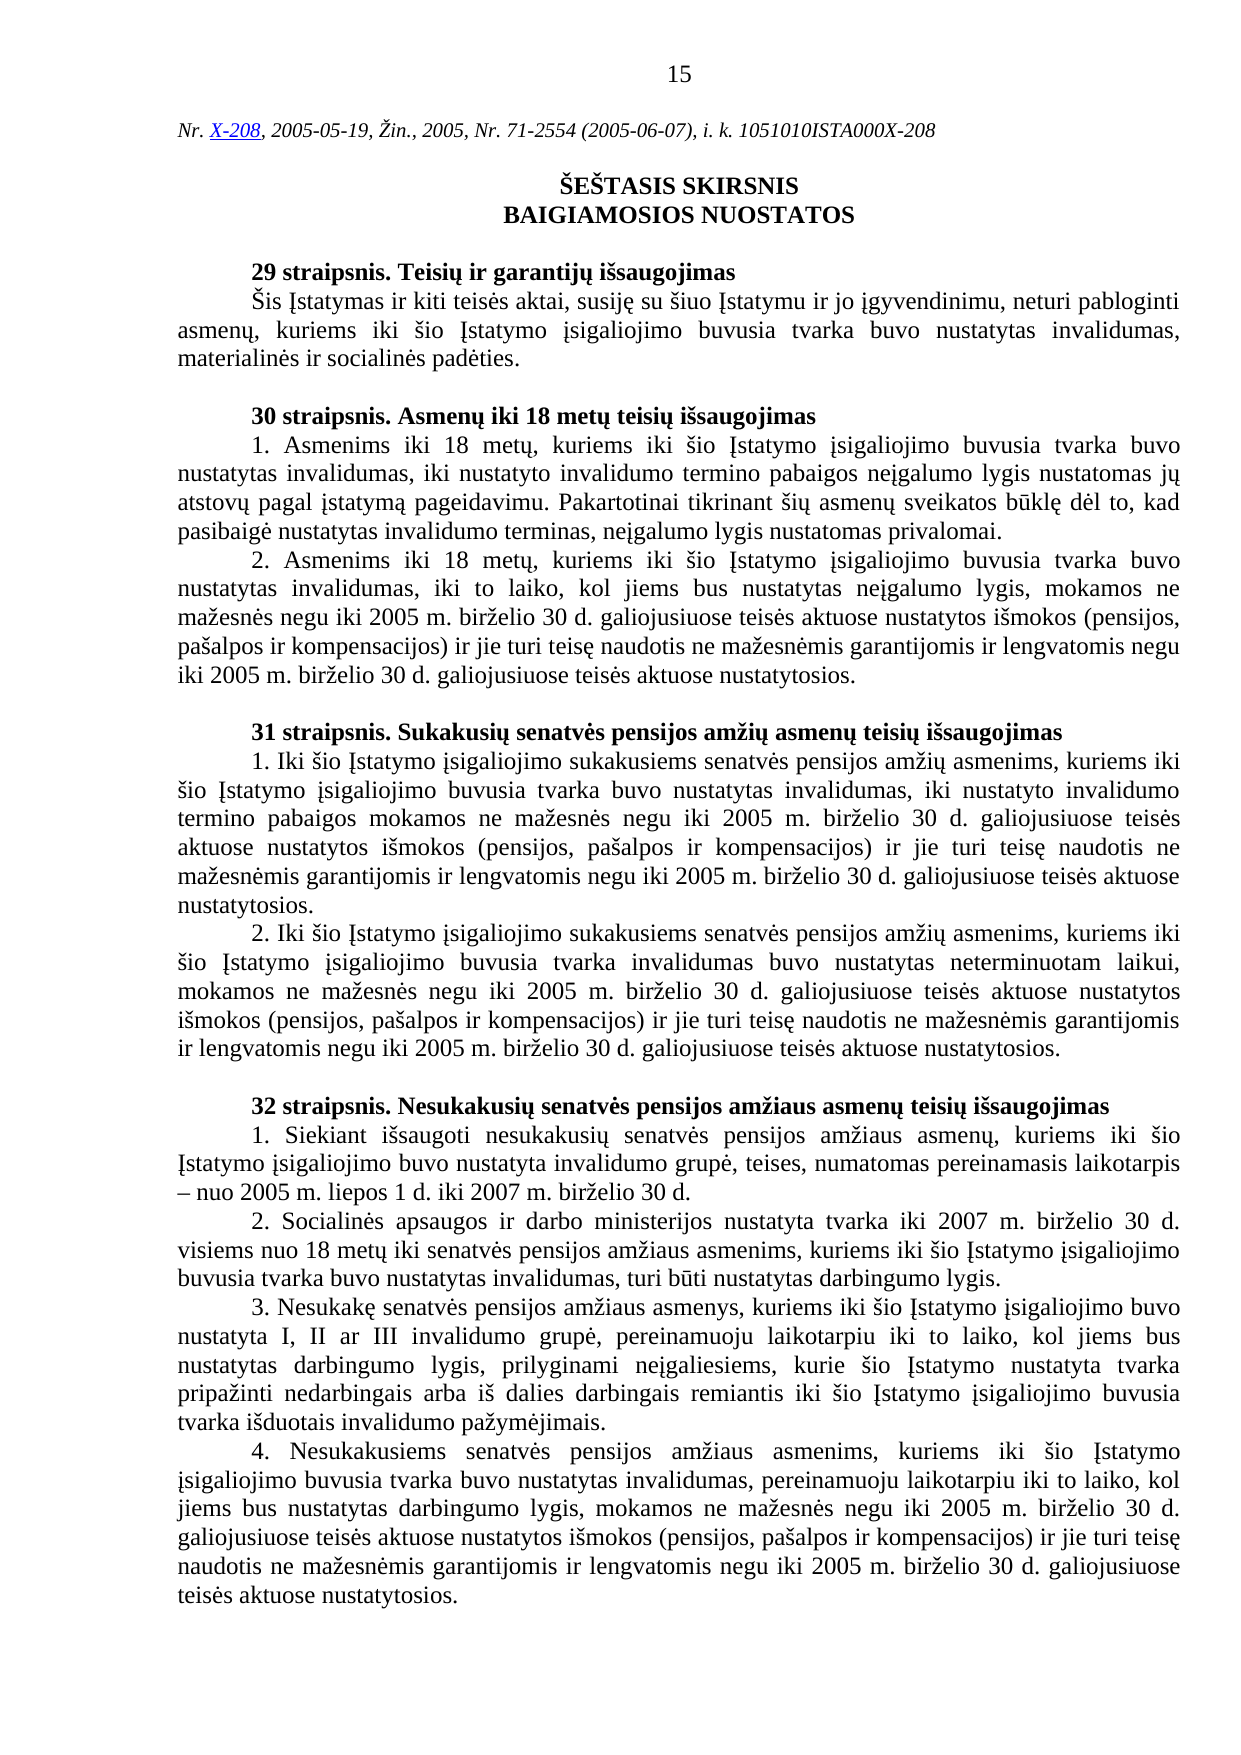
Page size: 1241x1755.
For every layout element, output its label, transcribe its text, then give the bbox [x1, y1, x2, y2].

text 1. Siekiant išsaugoti nesukakusių senatvės pensijos amžiaus asmenų, kuriems iki šio Įstatymo įsigaliojimo buvo nustatyta invalidumo grupė, teises, numatomas pereinamasis laikotarpis – nuo 2005 m. liepos 1 d. iki 2007 m. birželio 30 d. [177, 1120, 1181, 1206]
text 2. Asmenims iki 18 metų, kuriems iki šio Įstatymo įsigaliojimo buvusia tvarka buvo nustatytas invalidumas, iki to laiko, kol jiems bus nustatytas neįgalumo lygis, mokamos ne mažesnės negu iki 2005 m. birželio 30 d. galiojusiuose teisės aktuose nustatytos išmokos (pensijos, pašalpos ir kompensacijos) ir jie turi teisę naudotis ne mažesnėmis garantijomis ir lengvatomis negu iki 2005 m. birželio 30 d. galiojusiuose teisės aktuose nustatytosios. [177, 545, 1181, 688]
text 2. Iki šio Įstatymo įsigaliojimo sukakusiems senatvės pensijos amžių asmenims, kuriems iki šio Įstatymo įsigaliojimo buvusia tvarka invalidumas buvo nustatytas neterminuotam laikui, mokamos ne mažesnės negu iki 2005 m. birželio 30 d. galiojusiuose teisės aktuose nustatytos išmokos (pensijos, pašalpos ir kompensacijos) ir jie turi teisę naudotis ne mažesnėmis garantijomis ir lengvatomis negu iki 2005 m. birželio 30 d. galiojusiuose teisės aktuose nustatytosios. [177, 918, 1181, 1062]
text 1. Iki šio Įstatymo įsigaliojimo sukakusiems senatvės pensijos amžių asmenims, kuriems iki šio Įstatymo įsigaliojimo buvusia tvarka buvo nustatytas invalidumas, iki nustatyto invalidumo termino pabaigos mokamos ne mažesnės negu iki 2005 m. birželio 30 d. galiojusiuose teisės aktuose nustatytos išmokos (pensijos, pašalpos ir kompensacijos) ir jie turi teisę naudotis ne mažesnėmis garantijomis ir lengvatomis negu iki 2005 m. birželio 30 d. galiojusiuose teisės aktuose nustatytosios. [177, 746, 1181, 918]
text BAIGIAMOSIOS NUOSTATOS [177, 200, 1181, 228]
text 29 straipsnis. Teisių ir garantijų išsaugojimas [177, 257, 1181, 286]
text 31 straipsnis. Sukakusių senatvės pensijos amžių asmenų teisių išsaugojimas [177, 717, 1181, 746]
text Šis Įstatymas ir kiti teisės aktai, susiję su šiuo Įstatymu ir jo įgyvendinimu, neturi pabloginti asmenų, kuriems iki šio Įstatymo įsigaliojimo buvusia tvarka buvo nustatytas invalidumas, materialinės ir socialinės padėties. [177, 286, 1181, 372]
text Nr. X-208, 2005-05-19, Žin., 2005, Nr. 71-2554 (2005-06-07), i. k. 1051010ISTA000X-208 [177, 118, 1181, 142]
text ŠEŠTASIS SKIRSNIS [177, 171, 1181, 200]
text 4. Nesukakusiems senatvės pensijos amžiaus asmenims, kuriems iki šio Įstatymo įsigaliojimo buvusia tvarka buvo nustatytas invalidumas, pereinamuoju laikotarpiu iki to laiko, kol jiems bus nustatytas darbingumo lygis, mokamos ne mažesnės negu iki 2005 m. birželio 30 d. galiojusiuose teisės aktuose nustatytos išmokos (pensijos, pašalpos ir kompensacijos) ir jie turi teisę naudotis ne mažesnėmis garantijomis ir lengvatomis negu iki 2005 m. birželio 30 d. galiojusiuose teisės aktuose nustatytosios. [177, 1436, 1181, 1608]
text 32 straipsnis. Nesukakusių senatvės pensijos amžiaus asmenų teisių išsaugojimas [251, 1091, 1181, 1120]
text 2. Socialinės apsaugos ir darbo ministerijos nustatyta tvarka iki 2007 m. birželio 30 d. visiems nuo 18 metų iki senatvės pensijos amžiaus asmenims, kuriems iki šio Įstatymo įsigaliojimo buvusia tvarka buvo nustatytas invalidumas, turi būti nustatytas darbingumo lygis. [177, 1206, 1181, 1292]
text 30 straipsnis. Asmenų iki 18 metų teisių išsaugojimas [177, 401, 1181, 430]
text 1. Asmenims iki 18 metų, kuriems iki šio Įstatymo įsigaliojimo buvusia tvarka buvo nustatytas invalidumas, iki nustatyto invalidumo termino pabaigos neįgalumo lygis nustatomas jų atstovų pagal įstatymą pageidavimu. Pakartotinai tikrinant šių asmenų sveikatos būklę dėl to, kad pasibaigė nustatytas invalidumo terminas, neįgalumo lygis nustatomas privalomai. [177, 430, 1181, 545]
text 3. Nesukakę senatvės pensijos amžiaus asmenys, kuriems iki šio Įstatymo įsigaliojimo buvo nustatyta I, II ar III invalidumo grupė, pereinamuoju laikotarpiu iki to laiko, kol jiems bus nustatytas darbingumo lygis, prilyginami neįgaliesiems, kurie šio Įstatymo nustatyta tvarka pripažinti nedarbingais arba iš dalies darbingais remiantis iki šio Įstatymo įsigaliojimo buvusia tvarka išduotais invalidumo pažymėjimais. [177, 1292, 1181, 1436]
